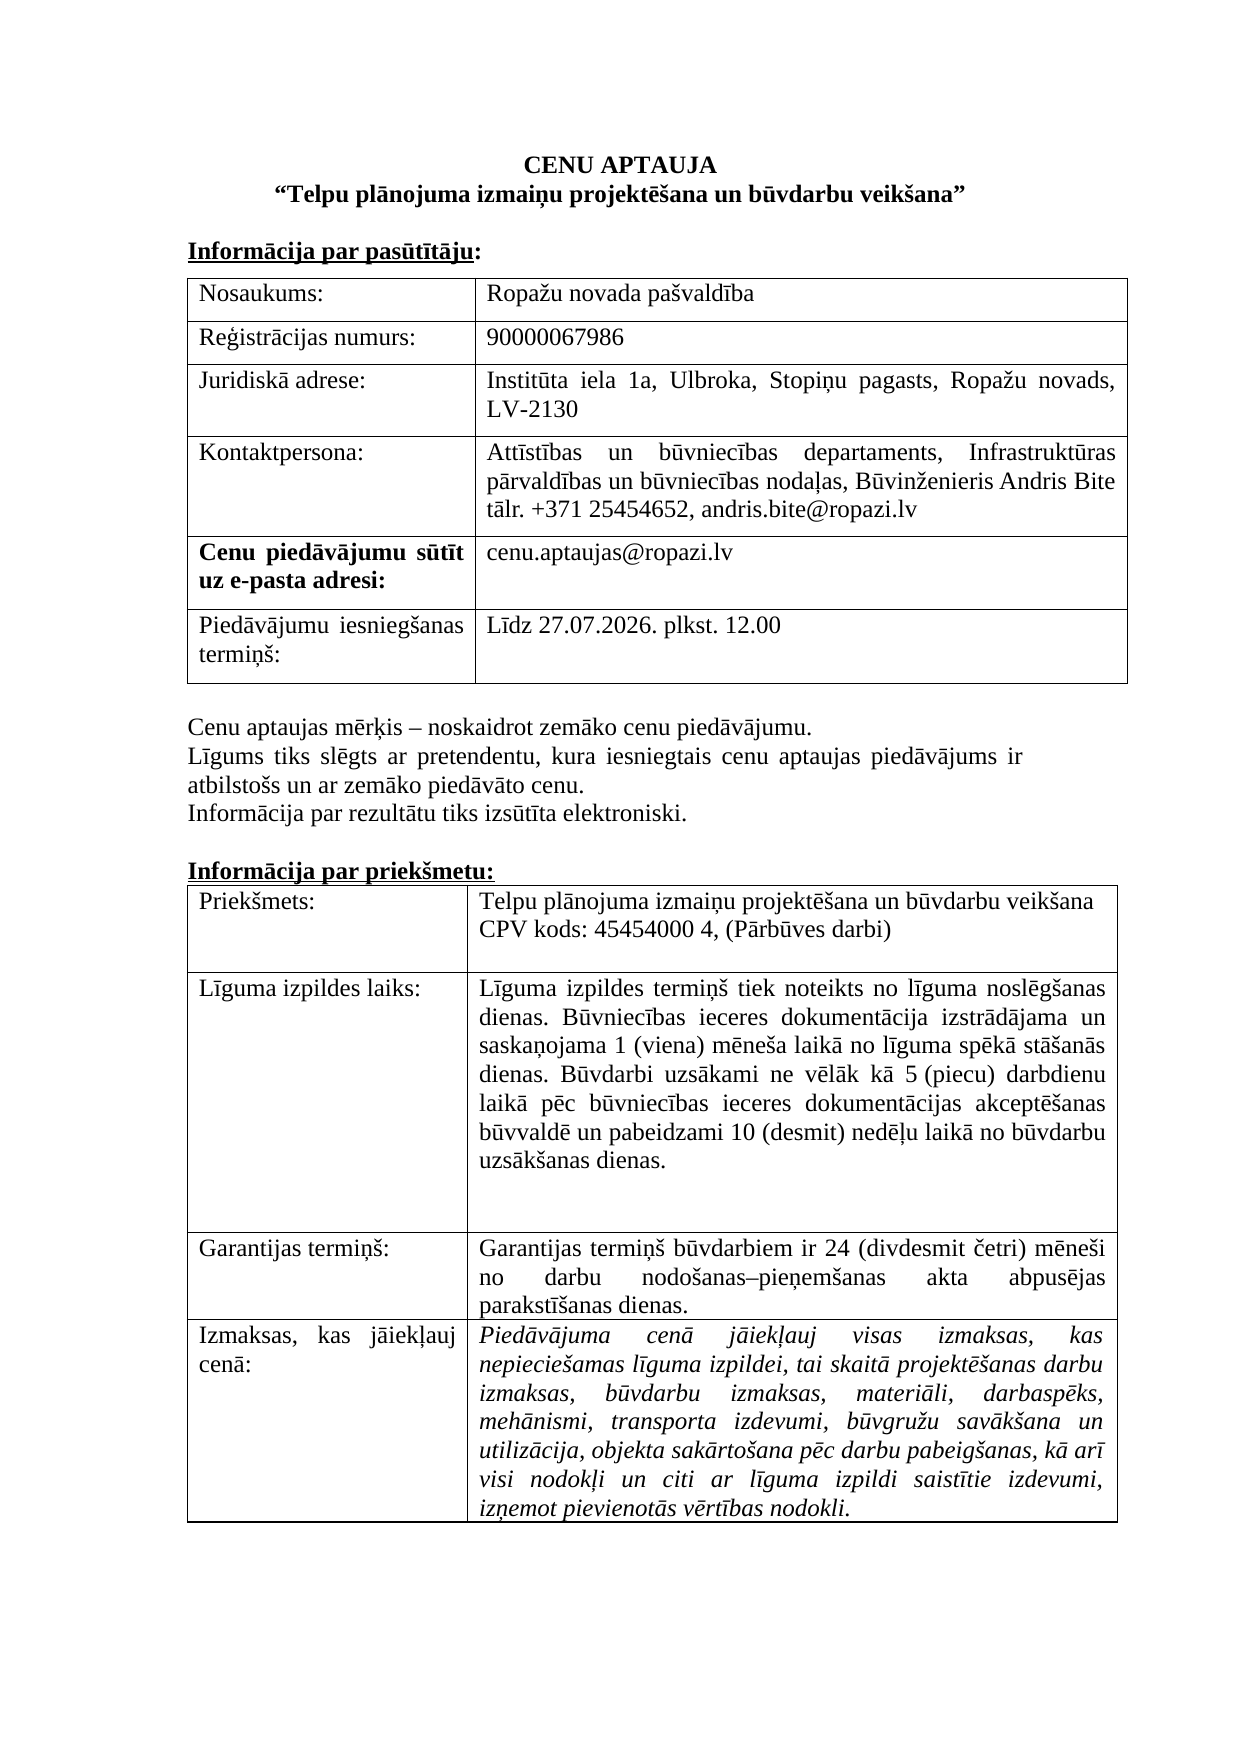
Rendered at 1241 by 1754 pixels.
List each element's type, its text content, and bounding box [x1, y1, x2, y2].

text CENU APTAUJA [187, 150, 1053, 179]
table_cell Juridiskā adrese: [188, 365, 475, 436]
table_header Ropažu novada pašvaldība [476, 279, 1127, 321]
text Informācija par pasūtītāju: [187, 236, 1053, 265]
table_cell Cenu piedāvājumu sūtīt uz e-pasta adresi: [188, 537, 475, 609]
text “Telpu plānojuma izmaiņu projektēšana un būvdarbu veikšana” [187, 179, 1053, 207]
text Informācija par priekšmetu: [187, 856, 1053, 885]
table_cell Izmaksas, kas jāiekļauj cenā: [188, 1320, 467, 1521]
table_header Nosaukums: [188, 279, 475, 321]
text Līgums tiks slēgts ar pretendentu, kura iesniegtais cenu aptaujas piedāvājums ir atbilstošs un ar zemāko piedāvāto cenu. [187, 741, 1023, 798]
table_cell Līguma izpildes termiņš tiek noteikts no līguma noslēgšanas dienas. Būvniecības ieceres dokumentācija izstrādājama un saskaņojama 1 (viena) mēneša laikā no līguma spēkā stāšanās dienas. Būvdarbi uzsākami ne vēlāk kā 5 (piecu) darbdienu laikā pēc būvniecības ieceres dokumentācijas akceptēšanas būvvaldē un pabeidzami 10 (desmit) nedēļu laikā no būvdarbu uzsākšanas dienas. [468, 973, 1117, 1232]
table_cell Piedāvājumu iesniegšanas termiņš: [188, 610, 475, 682]
table_header Priekšmets: [188, 886, 467, 972]
table_cell Garantijas termiņš: [188, 1233, 467, 1319]
table_cell Līguma izpildes laiks: [188, 973, 467, 1232]
table_cell cenu.aptaujas@ropazi.lv [476, 537, 1127, 609]
table_cell Kontaktpersona: [188, 437, 475, 536]
table_cell Piedāvājuma cenā jāiekļauj visas izmaksas, kas nepieciešamas līguma izpildei, tai skaitā projektēšanas darbu izmaksas, būvdarbu izmaksas, materiāli, darbaspēks, mehānismi, transporta izdevumi, būvgružu savākšana un utilizācija, objekta sakārtošana pēc darbu pabeigšanas, kā arī visi nodokļi un citi ar līguma izpildi saistītie izdevumi, izņemot pievienotās vērtības nodokli. [468, 1320, 1117, 1521]
text Cenu aptaujas mērķis – noskaidrot zemāko cenu piedāvājumu. [187, 712, 1023, 741]
table_cell Reģistrācijas numurs: [188, 322, 475, 364]
table_cell Līdz 27.07.2026. plkst. 12.00 [476, 610, 1127, 682]
text Informācija par rezultātu tiks izsūtīta elektroniski. [187, 798, 1023, 827]
table_cell Garantijas termiņš būvdarbiem ir 24 (divdesmit četri) mēneši no darbu nodošanas–pieņemšanas akta abpusējas parakstīšanas dienas. [468, 1233, 1117, 1319]
table_header Telpu plānojuma izmaiņu projektēšana un būvdarbu veikšana CPV kods: 45454000 4, (Pārbūves darbi) [468, 886, 1117, 972]
table_cell Attīstības un būvniecības departaments, Infrastruktūras pārvaldības un būvniecības nodaļas, Būvinženieris Andris Bite tālr. +371 25454652, andris.bite@ropazi.lv [476, 437, 1127, 536]
table_cell 90000067986 [476, 322, 1127, 364]
table_cell Institūta iela 1a, Ulbroka, Stopiņu pagasts, Ropažu novads, LV-2130 [476, 365, 1127, 436]
